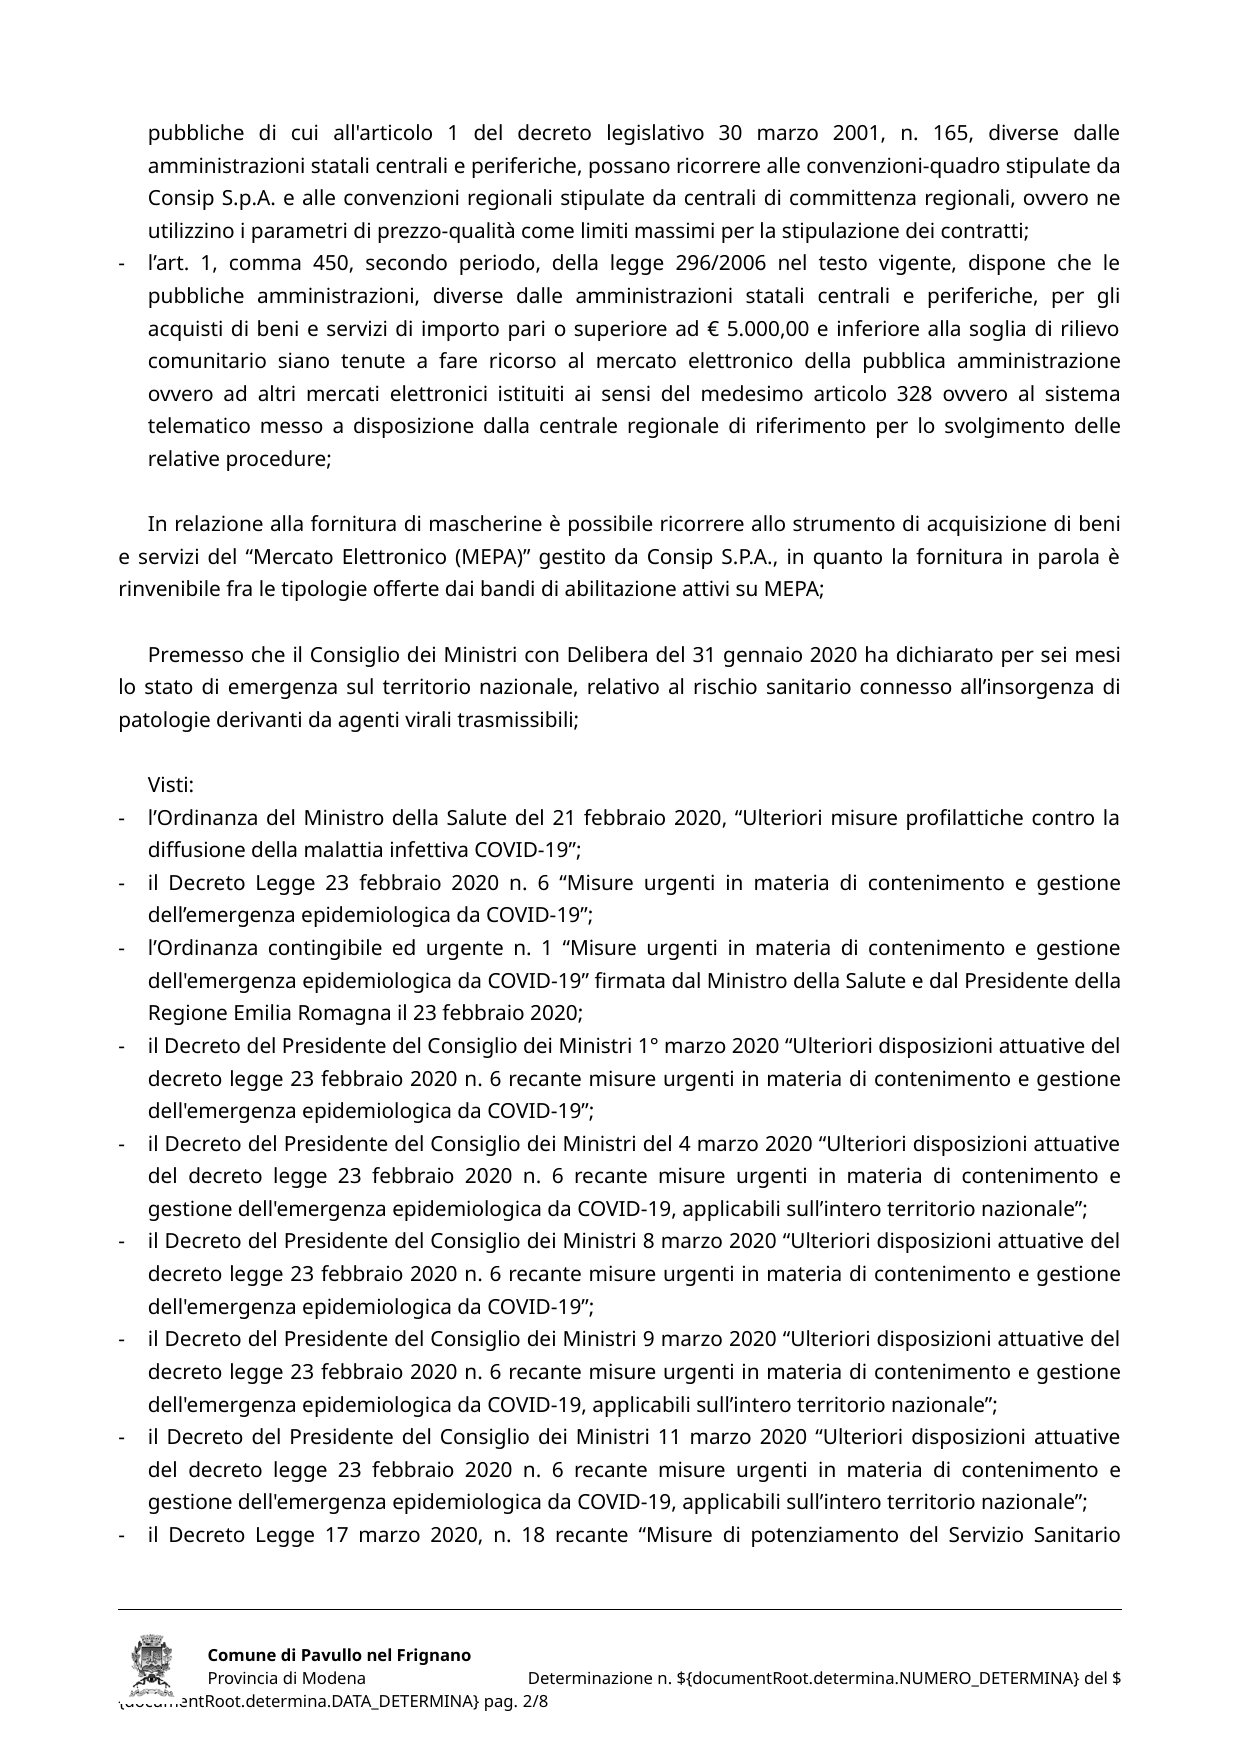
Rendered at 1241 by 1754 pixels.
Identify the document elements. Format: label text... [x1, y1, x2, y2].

list il Decreto del Presidente del Consiglio dei Ministri 8 marzo 2020 “Ulteriori disposizioni attuative del decreto legge 23 febbraio 2020 n. 6 recante misure urgenti in materia di contenimento e gestione dell'emergenza epidemiologica da COVID-19”; [118, 1227, 1122, 1320]
list pubbliche di cui all'articolo 1 del decreto legislativo 30 marzo 2001, n. 165, diverse dalle amministrazioni statali centrali e periferiche, possano ricorrere alle convenzioni-quadro stipulate da Consip S.p.A. e alle convenzioni regionali stipulate da centrali di committenza regionali, ovvero ne utilizzino i parametri di prezzo-qualità come limiti massimi per la stipulazione dei contratti; [118, 118, 1122, 244]
text Premesso che il Consiglio dei Ministri con Delibera del 31 gennaio 2020 ha dichiarato per sei mesi lo stato di emergenza sul territorio nazionale, relativo al rischio sanitario connesso all’insorgenza di patologie derivanti da agenti virali trasmissibili; [118, 640, 1122, 733]
list l’art. 1, comma 450, secondo periodo, della legge 296/2006 nel testo vigente, dispone che le pubbliche amministrazioni, diverse dalle amministrazioni statali centrali e periferiche, per gli acquisti di beni e servizi di importo pari o superiore ad € 5.000,00 e inferiore alla soglia di rilievo comunitario siano tenute a fare ricorso al mercato elettronico della pubblica amministrazione ovvero ad altri mercati elettronici istituiti ai sensi del medesimo articolo 328 ovvero al sistema telematico messo a disposizione dalla centrale regionale di riferimento per lo svolgimento delle relative procedure; [118, 248, 1122, 473]
list il Decreto del Presidente del Consiglio dei Ministri 1° marzo 2020 “Ulteriori disposizioni attuative del decreto legge 23 febbraio 2020 n. 6 recante misure urgenti in materia di contenimento e gestione dell'emergenza epidemiologica da COVID-19”; [118, 1031, 1122, 1125]
list l’Ordinanza contingibile ed urgente n. 1 “Misure urgenti in materia di contenimento e gestione dell'emergenza epidemiologica da COVID-19” firmata dal Ministro della Salute e dal Presidente della Regione Emilia Romagna il 23 febbraio 2020; [118, 933, 1122, 1027]
list il Decreto Legge 17 marzo 2020, n. 18 recante “Misure di potenziamento del Servizio Sanitario [118, 1520, 1122, 1548]
list il Decreto del Presidente del Consiglio dei Ministri 11 marzo 2020 “Ulteriori disposizioni attuative del decreto legge 23 febbraio 2020 n. 6 recante misure urgenti in materia di contenimento e gestione dell'emergenza epidemiologica da COVID-19, applicabili sull’intero territorio nazionale”; [118, 1422, 1122, 1516]
list l’Ordinanza del Ministro della Salute del 21 febbraio 2020, “Ulteriori misure profilattiche contro la diffusione della malattia infettiva COVID-19”; [118, 803, 1122, 864]
list il Decreto Legge 23 febbraio 2020 n. 6 “Misure urgenti in materia di contenimento e gestione dell’emergenza epidemiologica da COVID-19”; [118, 868, 1122, 929]
list il Decreto del Presidente del Consiglio dei Ministri 9 marzo 2020 “Ulteriori disposizioni attuative del decreto legge 23 febbraio 2020 n. 6 recante misure urgenti in materia di contenimento e gestione dell'emergenza epidemiologica da COVID-19, applicabili sull’intero territorio nazionale”; [118, 1324, 1122, 1418]
list il Decreto del Presidente del Consiglio dei Ministri del 4 marzo 2020 “Ulteriori disposizioni attuative del decreto legge 23 febbraio 2020 n. 6 recante misure urgenti in materia di contenimento e gestione dell'emergenza epidemiologica da COVID-19, applicabili sull’intero territorio nazionale”; [118, 1129, 1122, 1222]
text In relazione alla fornitura di mascherine è possibile ricorrere allo strumento di acquisizione di beni e servizi del “Mercato Elettronico (MEPA)” gestito da Consip S.P.A., in quanto la fornitura in parola è rinvenibile fra le tipologie offerte dai bandi di abilitazione attivi su MEPA; [118, 509, 1122, 603]
picture [120, 1631, 183, 1704]
text Visti: [118, 770, 1122, 799]
